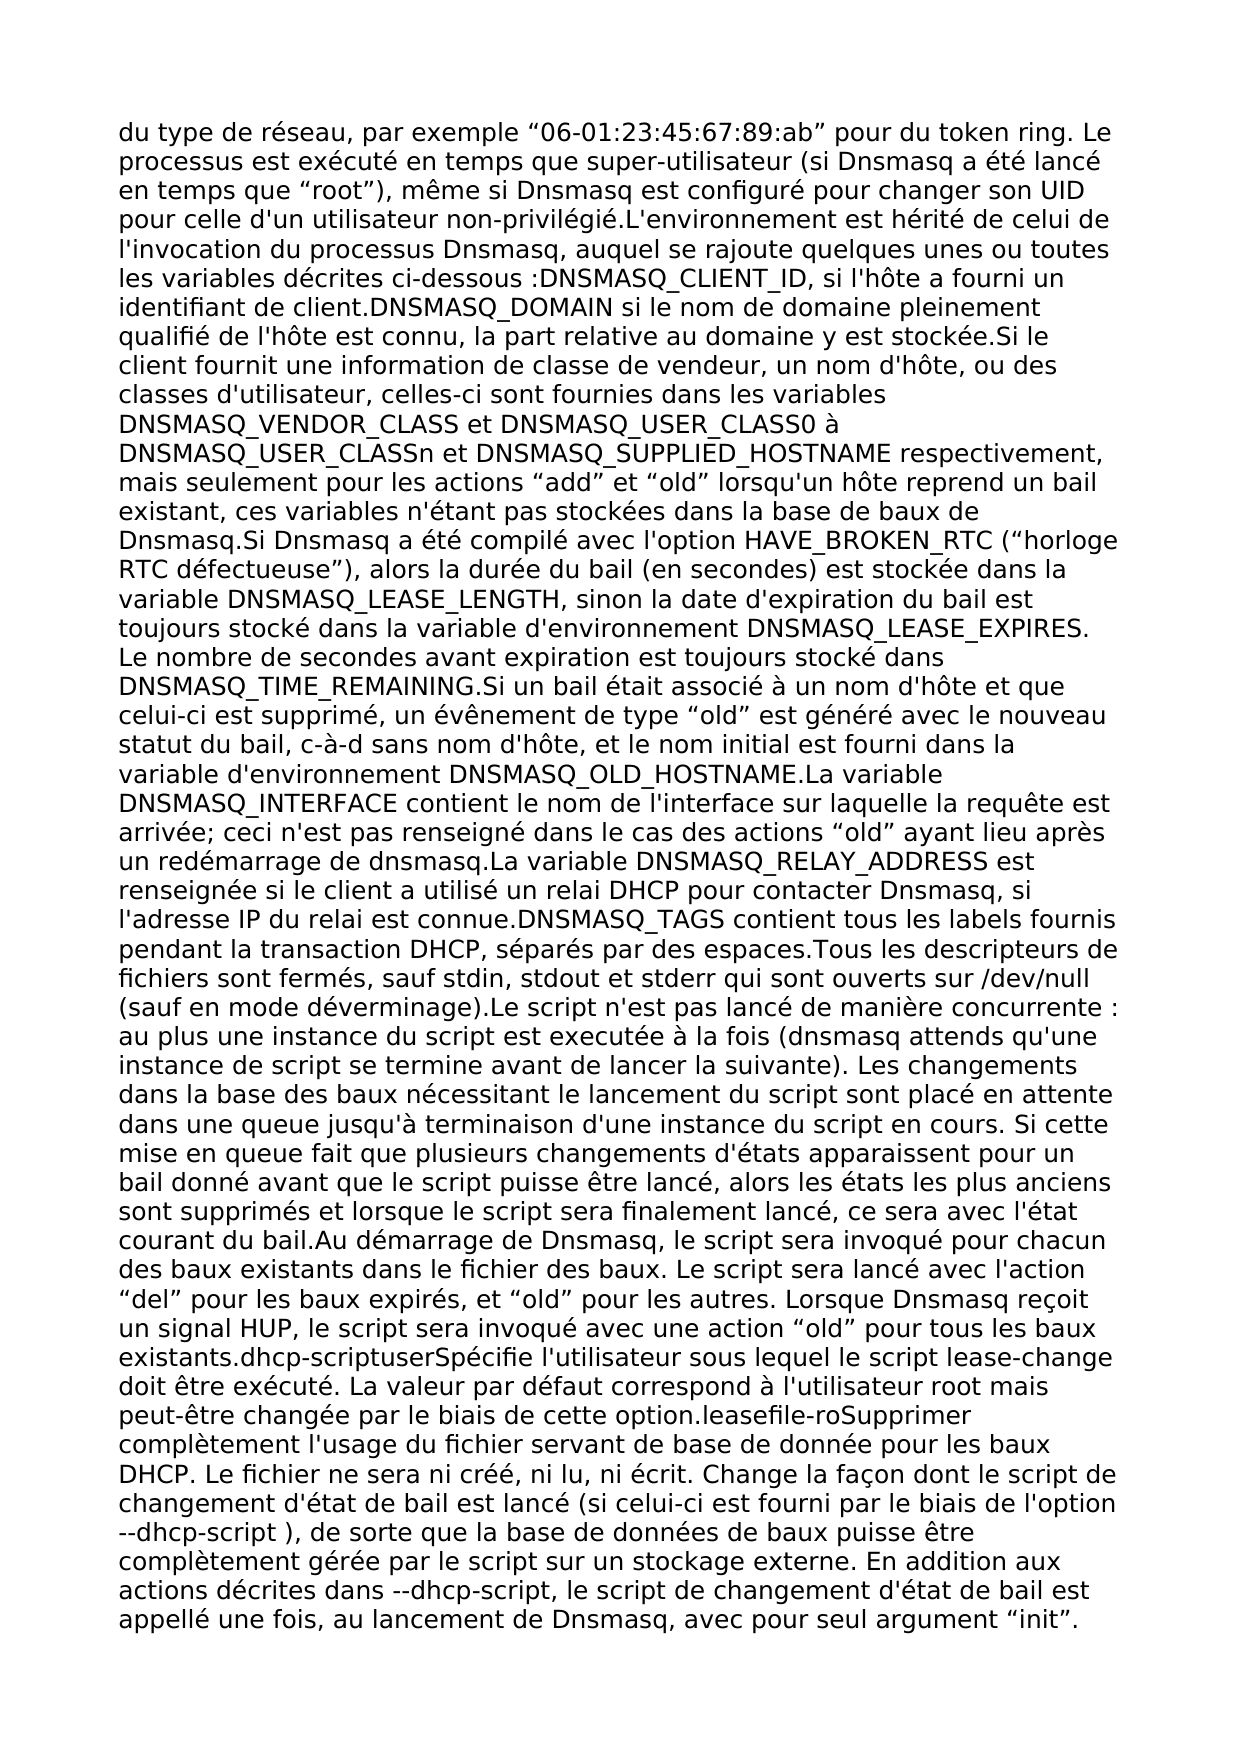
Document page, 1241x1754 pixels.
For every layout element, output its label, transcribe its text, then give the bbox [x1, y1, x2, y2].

text du type de réseau, par exemple “06-01:23:45:67:89:ab” pour du token ring. Le processus est exécuté en temps que super-utilisateur (si Dnsmasq a été lancé en temps que “root”), même si Dnsmasq est configuré pour changer son UID pour celle d'un utilisateur non-privilégié.L'environnement est hérité de celui de l'invocation du processus Dnsmasq, auquel se rajoute quelques unes ou toutes les variables décrites ci-dessous :DNSMASQ_CLIENT_ID, si l'hôte a fourni un identifiant de client.DNSMASQ_DOMAIN si le nom de domaine pleinement qualifié de l'hôte est connu, la part relative au domaine y est stockée.Si le client fournit une information de classe de vendeur, un nom d'hôte, ou des classes d'utilisateur, celles-ci sont fournies dans les variables DNSMASQ_VENDOR_CLASS et DNSMASQ_USER_CLASS0 à DNSMASQ_USER_CLASSn et DNSMASQ_SUPPLIED_HOSTNAME respectivement, mais seulement pour les actions “add” et “old” lorsqu'un hôte reprend un bail existant, ces variables n'étant pas stockées dans la base de baux de Dnsmasq.Si Dnsmasq a été compilé avec l'option HAVE_BROKEN_RTC (“horloge RTC défectueuse”), alors la durée du bail (en secondes) est stockée dans la variable DNSMASQ_LEASE_LENGTH, sinon la date d'expiration du bail est toujours stocké dans la variable d'environnement DNSMASQ_LEASE_EXPIRES. Le nombre de secondes avant expiration est toujours stocké dans DNSMASQ_TIME_REMAINING.Si un bail était associé à un nom d'hôte et que celui-ci est supprimé, un évênement de type “old” est généré avec le nouveau statut du bail, c-à-d sans nom d'hôte, et le nom initial est fourni dans la variable d'environnement DNSMASQ_OLD_HOSTNAME.La variable DNSMASQ_INTERFACE contient le nom de l'interface sur laquelle la requête est arrivée; ceci n'est pas renseigné dans le cas des actions “old” ayant lieu après un redémarrage de dnsmasq.La variable DNSMASQ_RELAY_ADDRESS est renseignée si le client a utilisé un relai DHCP pour contacter Dnsmasq, si l'adresse IP du relai est connue.DNSMASQ_TAGS contient tous les labels fournis pendant la transaction DHCP, séparés par des espaces.Tous les descripteurs de fichiers sont fermés, sauf stdin, stdout et stderr qui sont ouverts sur /dev/null (sauf en mode déverminage).Le script n'est pas lancé de manière concurrente : au plus une instance du script est executée à la fois (dnsmasq attends qu'une instance de script se termine avant de lancer la suivante). Les changements dans la base des baux nécessitant le lancement du script sont placé en attente dans une queue jusqu'à terminaison d'une instance du script en cours. Si cette mise en queue fait que plusieurs changements d'états apparaissent pour un bail donné avant que le script puisse être lancé, alors les états les plus anciens sont supprimés et lorsque le script sera finalement lancé, ce sera avec l'état courant du bail.Au démarrage de Dnsmasq, le script sera invoqué pour chacun des baux existants dans le fichier des baux. Le script sera lancé avec l'action “del” pour les baux expirés, et “old” pour les autres. Lorsque Dnsmasq reçoit un signal HUP, le script sera invoqué avec une action “old” pour tous les baux existants.dhcp-scriptuserSpécifie l'utilisateur sous lequel le script lease-change doit être exécuté. La valeur par défaut correspond à l'utilisateur root mais peut-être changée par le biais de cette option.leasefile-roSupprimer complètement l'usage du fichier servant de base de donnée pour les baux DHCP. Le fichier ne sera ni créé, ni lu, ni écrit. Change la façon dont le script de changement d'état de bail est lancé (si celui-ci est fourni par le biais de l'option --dhcp-script ), de sorte que la base de données de baux puisse être complètement gérée par le script sur un stockage externe. En addition aux actions décrites dans --dhcp-script, le script de changement d'état de bail est appellé une fois, au lancement de Dnsmasq, avec pour seul argument “init”. [118, 118, 1122, 1635]
